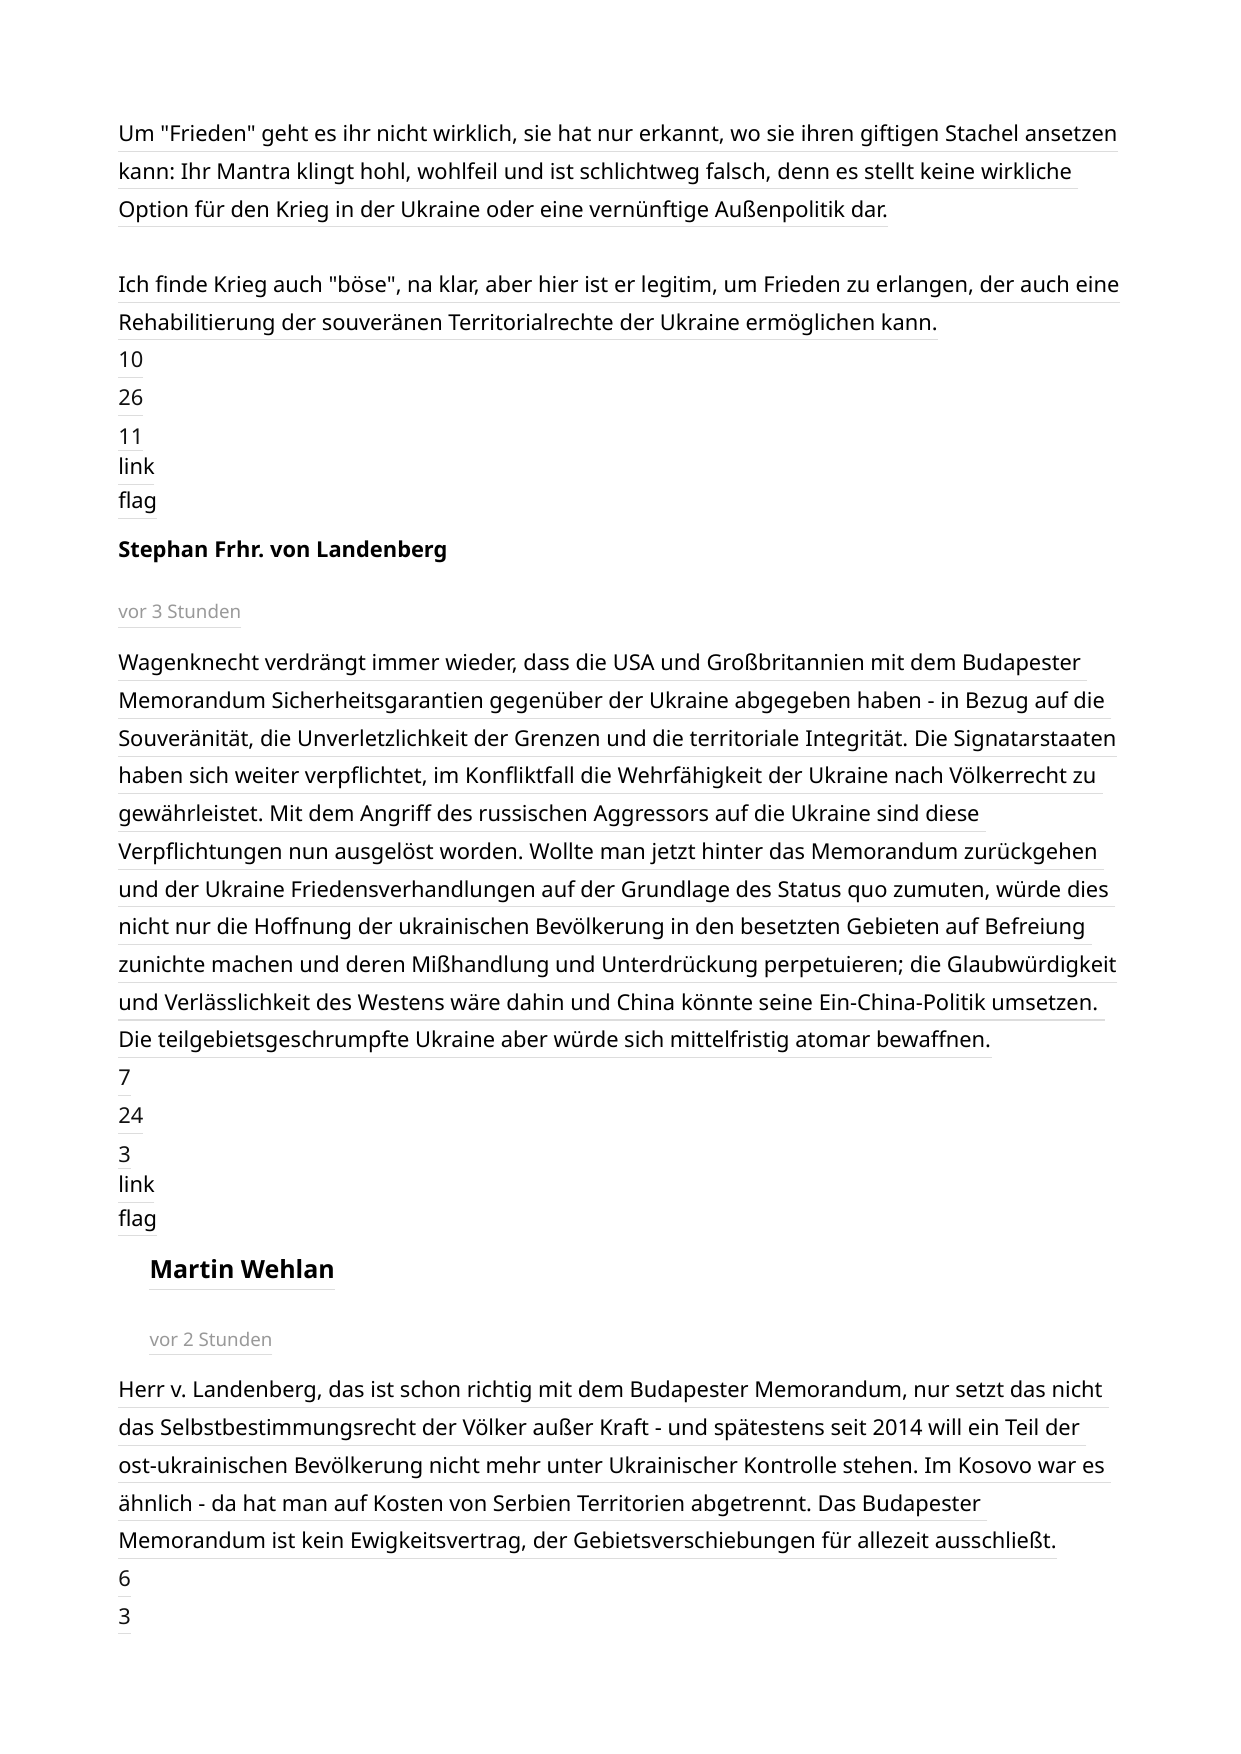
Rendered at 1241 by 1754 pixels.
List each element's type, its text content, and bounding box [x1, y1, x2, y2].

text 7 [118, 1062, 1122, 1096]
text vor 2 Stunden [149, 1326, 1117, 1355]
text 6 [118, 1563, 1122, 1597]
text 3 [118, 1601, 1122, 1634]
text Martin Wehlan [149, 1252, 1122, 1290]
text 26 [118, 382, 1122, 416]
text 3 [118, 1138, 1122, 1169]
text flag [118, 485, 1122, 519]
text 24 [118, 1100, 1122, 1134]
text Herr v. Landenberg, das ist schon richtig mit dem Budapester Memorandum, nur setzt das nicht das Selbstbestimmungsrecht der Völker außer Kraft - und spätestens seit 2014 will ein Teil der ost-ukrainischen Bevölkerung nicht mehr unter Ukrainischer Kontrolle stehen. Im Kosovo war es ähnlich - da hat man auf Kosten von Serbien Territorien abgetrennt. Das Budapester Memorandum ist kein Ewigkeitsvertrag, der Gebietsverschiebungen für allezeit ausschließt. [118, 1374, 1122, 1559]
text flag [118, 1203, 1122, 1236]
text link [118, 451, 1122, 485]
text Um "Frieden" geht es ihr nicht wirklich, sie hat nur erkannt, wo sie ihren giftigen Stachel ansetzen kann: Ihr Mantra klingt hohl, wohlfeil und ist schlichtweg falsch, denn es stellt keine wirkliche Option für den Krieg in der Ukraine oder eine vernünftige Außenpolitik dar. Ich finde Krieg auch "böse", na klar, aber hier ist er legitim, um Frieden zu erlangen, der auch eine Rehabilitierung der souveränen Territorialrechte der Ukraine ermöglichen kann. [118, 118, 1122, 340]
text vor 3 Stunden [118, 599, 1117, 628]
text link [118, 1169, 1122, 1203]
text Wagenknecht verdrängt immer wieder, dass die USA und Großbritannien mit dem Budapester Memorandum Sicherheitsgarantien gegenüber der Ukraine abgegeben haben - in Bezug auf die Souveränität, die Unverletzlichkeit der Grenzen und die territoriale Integrität. Die Signatarstaaten haben sich weiter verpflichtet, im Konfliktfall die Wehrfähigkeit der Ukraine nach Völkerrecht zu gewährleistet. Mit dem Angriff des russischen Aggressors auf die Ukraine sind diese Verpflichtungen nun ausgelöst worden. Wollte man jetzt hinter das Memorandum zurückgehen und der Ukraine Friedensverhandlungen auf der Grundlage des Status quo zumuten, würde dies nicht nur die Hoffnung der ukrainischen Bevölkerung in den besetzten Gebieten auf Befreiung zunichte machen und deren Mißhandlung und Unterdrückung perpetuieren; die Glaubwürdigkeit und Verlässlichkeit des Westens wäre dahin und China könnte seine Ein-China-Politik umsetzen. Die teilgebietsgeschrumpfte Ukraine aber würde sich mittelfristig atomar bewaffnen. [118, 647, 1122, 1058]
text Stephan Frhr. von Landenberg [118, 534, 1122, 564]
text 11 [118, 420, 1122, 451]
text 10 [118, 344, 1122, 378]
